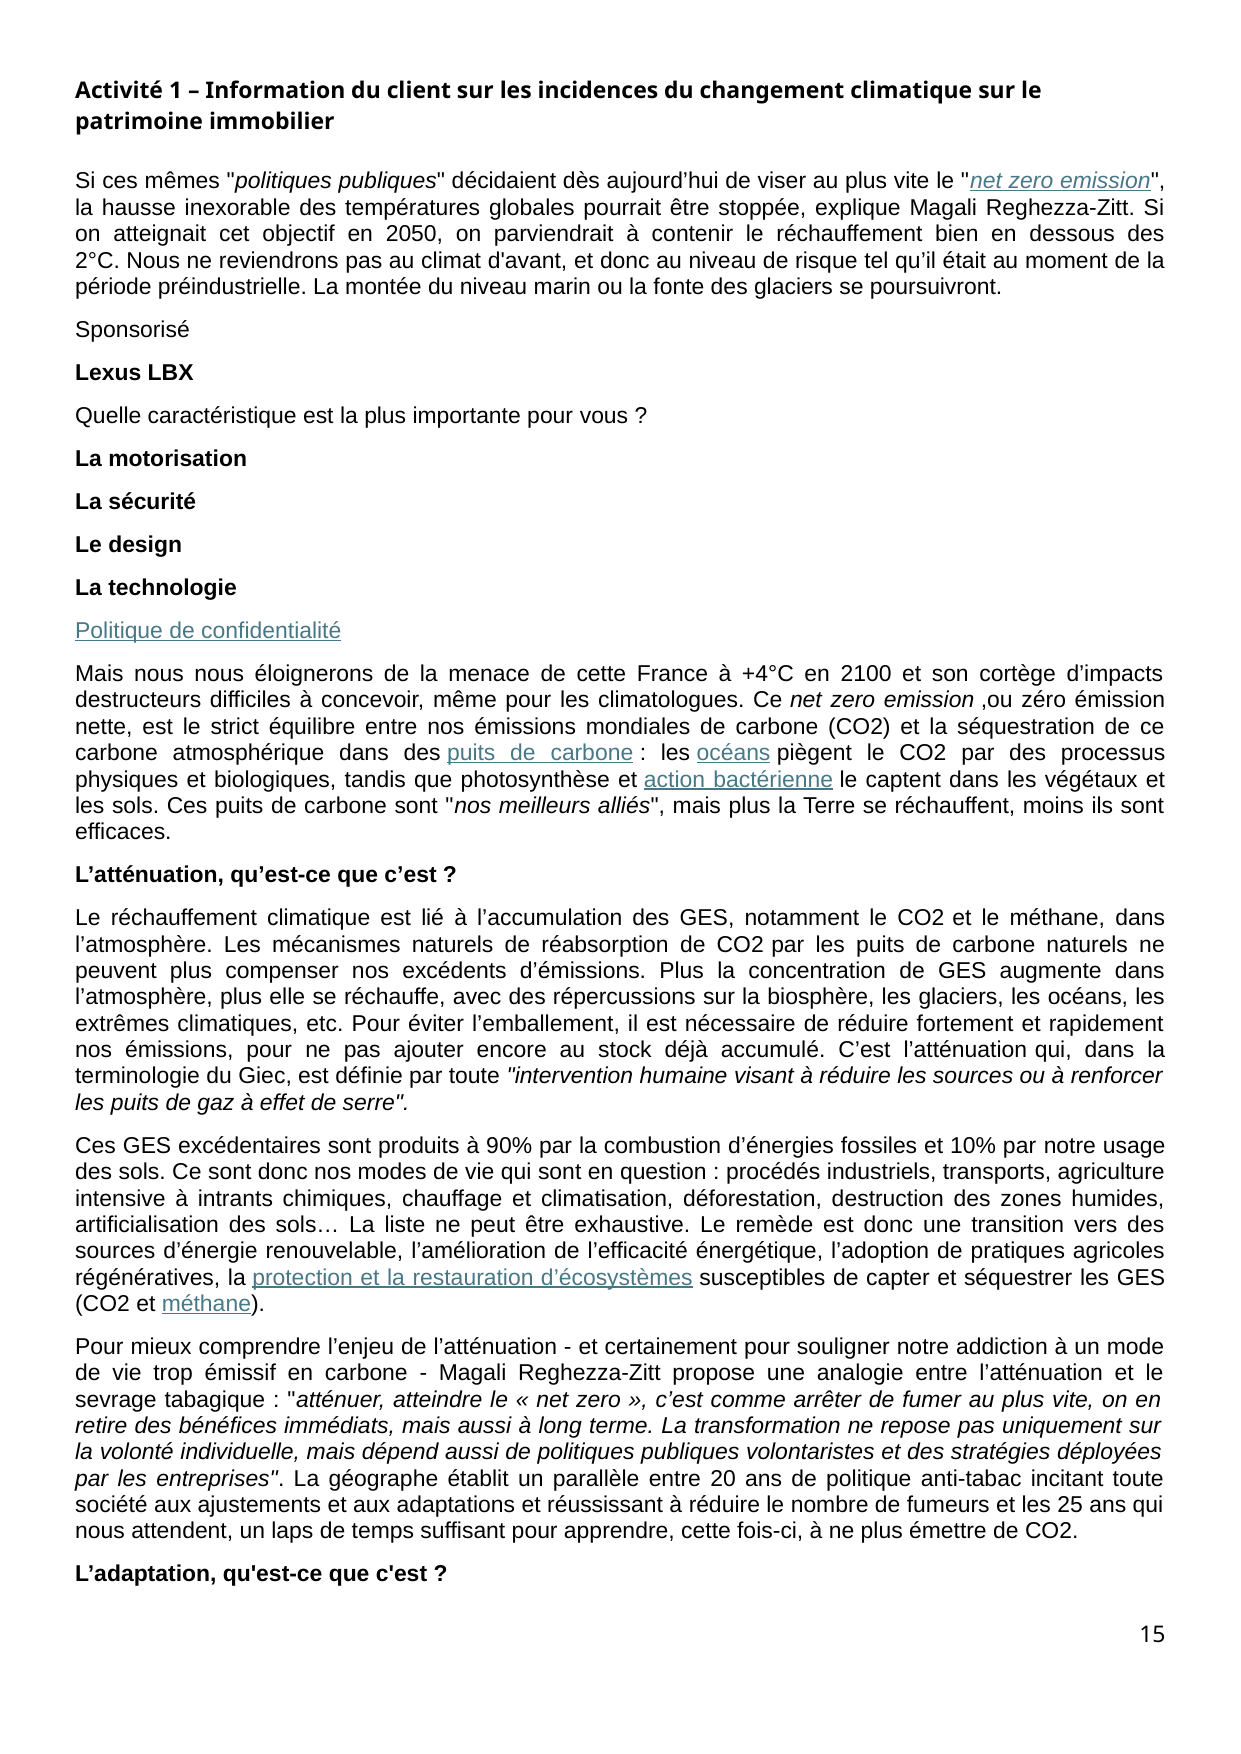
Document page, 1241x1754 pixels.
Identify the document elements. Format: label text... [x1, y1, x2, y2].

text Pour mieux comprendre l’enjeu de l’atténuation - et certainement pour souligner notre addiction à un mode de vie trop émissif en carbone - Magali Reghezza-Zitt propose une analogie entre l’atténuation et le sevrage tabagique : "atténuer, atteindre le « net zero », c’est comme arrêter de fumer au plus vite, on en retire des bénéfices immédiats, mais aussi à long terme. La transformation ne repose pas uniquement sur la volonté individuelle, mais dépend aussi de politiques publiques volontaristes et des stratégies déployées par les entreprises". La géographe établit un parallèle entre 20 ans de politique anti-tabac incitant toute société aux ajustements et aux adaptations et réussissant à réduire le nombre de fumeurs et les 25 ans qui nous attendent, un laps de temps suffisant pour apprendre, cette fois-ci, à ne plus émettre de CO2. [75, 1333, 1165, 1544]
text La motorisation [75, 445, 1165, 471]
text Mais nous nous éloignerons de la menace de cette France à +4°C en 2100 et son cortège d’impacts destructeurs difficiles à concevoir, même pour les climatologues. Ce net zero emission ,ou zéro émission nette, est le strict équilibre entre nos émissions mondiales de carbone (CO2) et la séquestration de ce carbone atmosphérique dans des puits de carbone : les océans piègent le CO2 par des processus physiques et biologiques, tandis que photosynthèse et action bactérienne le captent dans les végétaux et les sols. Ces puits de carbone sont "nos meilleurs alliés", mais plus la Terre se réchauffent, moins ils sont efficaces. [75, 660, 1165, 844]
text L’adaptation, qu'est-ce que c'est ? [75, 1560, 1165, 1587]
text L’atténuation, qu’est-ce que c’est ? [75, 861, 1165, 888]
text Politique de confidentialité [75, 617, 1165, 643]
text Ces GES excédentaires sont produits à 90% par la combustion d’énergies fossiles et 10% par notre usage des sols. Ce sont donc nos modes de vie qui sont en question : procédés industriels, transports, agriculture intensive à intrants chimiques, chauffage et climatisation, déforestation, destruction des zones humides, artificialisation des sols… La liste ne peut être exhaustive. Le remède est donc une transition vers des sources d’énergie renouvelable, l’amélioration de l’efficacité énergétique, l’adoption de pratiques agricoles régénératives, la protection et la restauration d’écosystèmes susceptibles de capter et séquestrer les GES (CO2 et méthane). [75, 1132, 1165, 1316]
text Le design [75, 531, 1165, 557]
text Le réchauffement climatique est lié à l’accumulation des GES, notamment le CO2 et le méthane, dans l’atmosphère. Les mécanismes naturels de réabsorption de CO2 par les puits de carbone naturels ne peuvent plus compenser nos excédents d’émissions. Plus la concentration de GES augmente dans l’atmosphère, plus elle se réchauffe, avec des répercussions sur la biosphère, les glaciers, les océans, les extrêmes climatiques, etc. Pour éviter l’emballement, il est nécessaire de réduire fortement et rapidement nos émissions, pour ne pas ajouter encore au stock déjà accumulé. C’est l’atténuation qui, dans la terminologie du Giec, est définie par toute "intervention humaine visant à réduire les sources ou à renforcer les puits de gaz à effet de serre". [75, 904, 1165, 1115]
text Si ces mêmes "politiques publiques" décidaient dès aujourd’hui de viser au plus vite le "net zero emission", la hausse inexorable des températures globales pourrait être stoppée, explique Magali Reghezza-Zitt. Si on atteignait cet objectif en 2050, on parviendrait à contenir le réchauffement bien en dessous des 2°C. Nous ne reviendrons pas au climat d'avant, et donc au niveau de risque tel qu’il était au moment de la période préindustrielle. La montée du niveau marin ou la fonte des glaciers se poursuivront. [75, 167, 1165, 299]
text Lexus LBX [75, 359, 1165, 385]
text La technologie [75, 574, 1165, 600]
text La sécurité [75, 488, 1165, 514]
text Quelle caractéristique est la plus importante pour vous ? [75, 402, 1165, 428]
text Sponsorisé [75, 316, 1165, 342]
